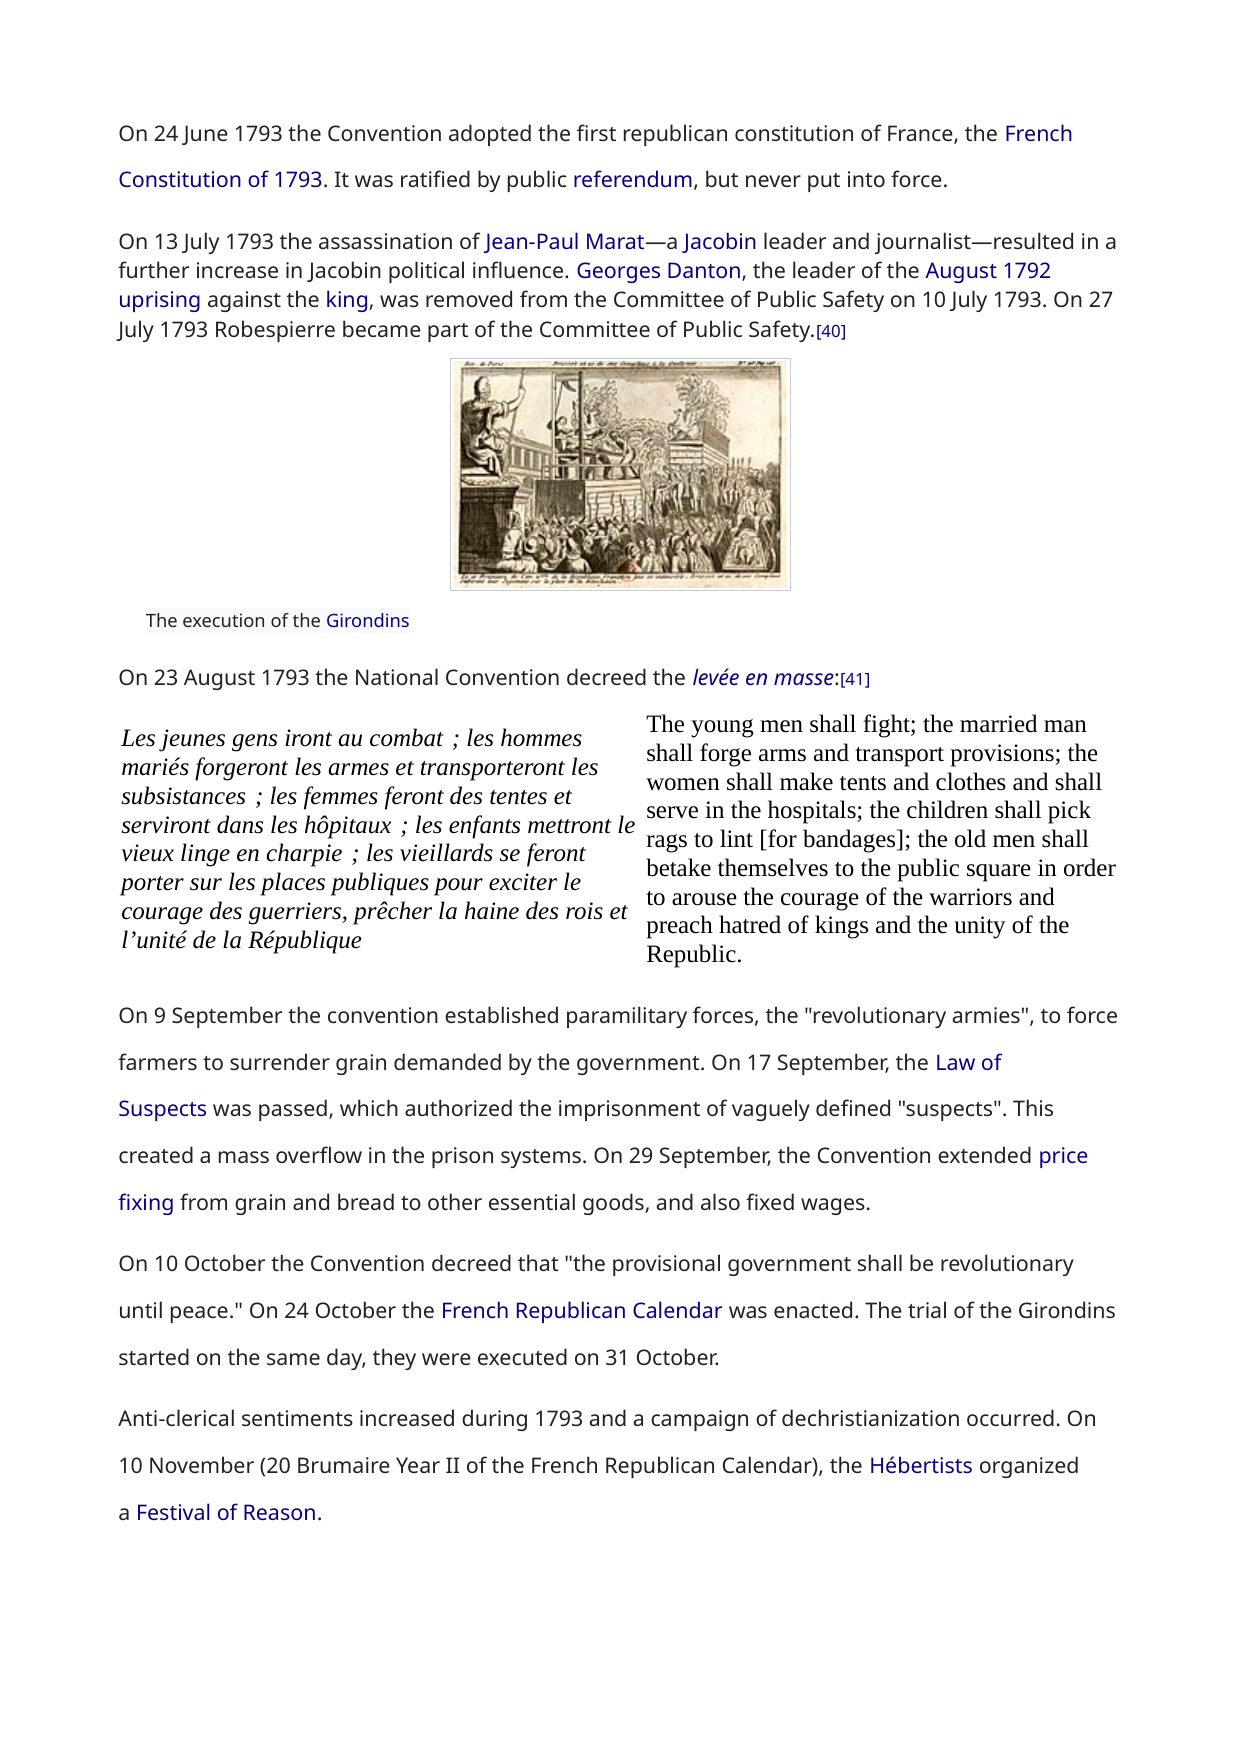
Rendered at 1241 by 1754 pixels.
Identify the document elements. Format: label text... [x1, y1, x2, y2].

text The execution of the Girondins [123, 608, 1122, 633]
text Anti-clerical sentiments increased during 1793 and a campaign of dechristianization occurred. On 10 November (20 Brumaire Year II of the French Republican Calendar), the Hébertists organized a Festival of Reason. [118, 1404, 1122, 1526]
text On 10 October the Convention decreed that "the provisional government shall be revolutionary until peace." On 24 October the French Republican Calendar was enacted. The trial of the Girondins started on the same day, they were executed on 31 October. [118, 1249, 1122, 1372]
text On 24 June 1793 the Convention adopted the first republican constitution of France, the French Constitution of 1793. It was ratified by public referendum, but never put into force. [118, 118, 1122, 194]
text On 13 July 1793 the assassination of Jean-Paul Marat—a Jacobin leader and journalist—resulted in a further increase in Jacobin political influence. Georges Danton, the leader of the August 1792 uprising against the king, was removed from the Committee of Public Safety on 10 July 1793. On 27 July 1793 Robespierre became part of the Committee of Public Safety.[40] [118, 226, 1122, 343]
text On 23 August 1793 the National Convention decreed the levée en masse:[41] [118, 662, 1122, 692]
table_header Les jeunes gens iront au combat ; les hommes mariés forgeront les armes et transporteront les subsistances ; les femmes feront des tentes et serviront dans les hôpitaux ; les enfants mettront le vieux linge en charpie ; les vieillards se feront porter sur les places publiques pour exciter le courage des guerriers, prêcher la haine des rois et l’unité de la République [118, 706, 643, 1000]
text On 9 September the convention established paramilitary forces, the "revolutionary armies", to force farmers to surrender grain demanded by the government. On 17 September, the Law of Suspects was passed, which authorized the imprisonment of vaguely defined "suspects". This created a mass overflow in the prison systems. On 29 September, the Convention extended price fixing from grain and bread to other essential goods, and also fixed wages. [118, 1000, 1122, 1217]
picture [453, 361, 788, 588]
table_header The young men shall fight; the married man shall forge arms and transport provisions; the women shall make tents and clothes and shall serve in the hospitals; the children shall pick rags to lint [for bandages]; the old men shall betake themselves to the public square in order to arouse the courage of the warriors and preach hatred of kings and the unity of the Republic. [643, 706, 1122, 1000]
